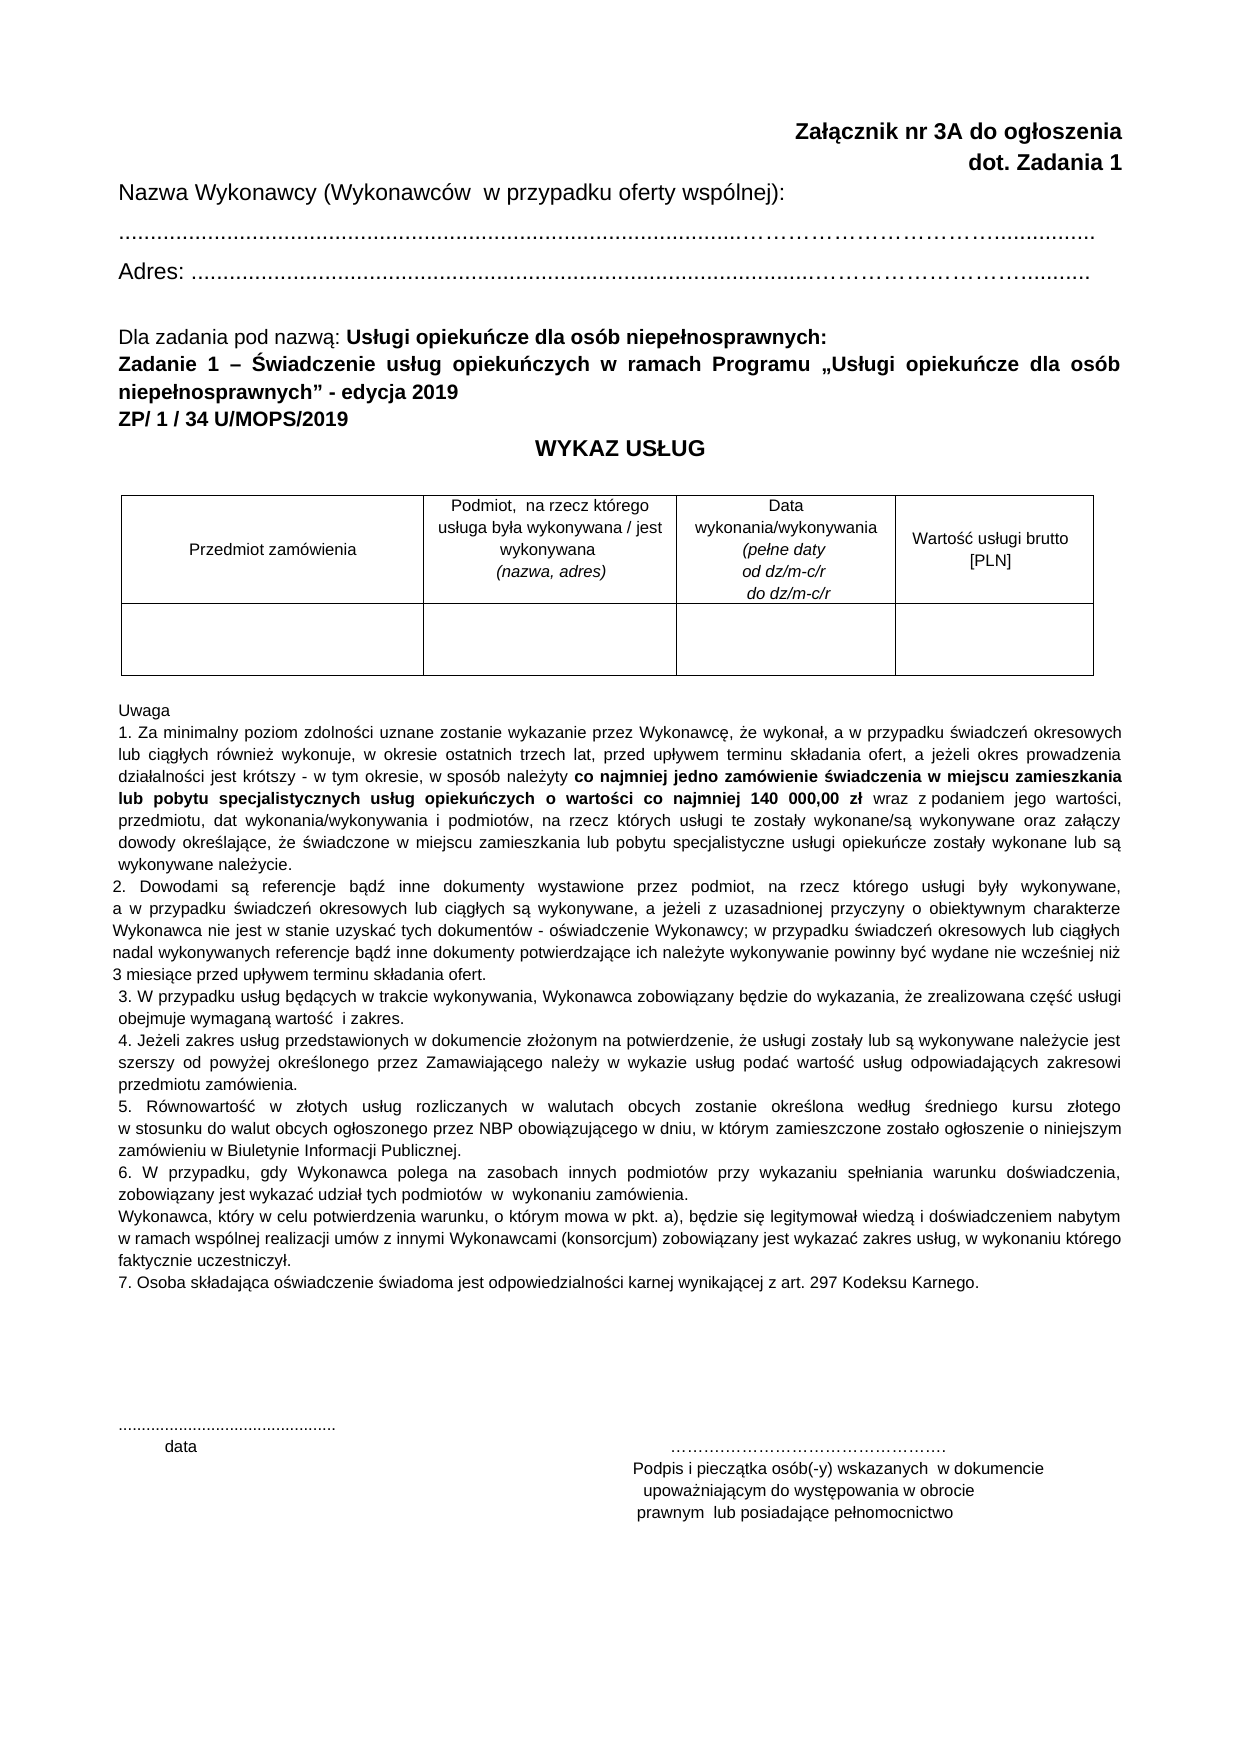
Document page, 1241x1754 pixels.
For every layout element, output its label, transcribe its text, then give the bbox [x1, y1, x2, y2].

list 1. Za minimalny poziom zdolności uznane zostanie wykazanie przez Wykonawcę, że wykonał, a w przypadku świadczeń okresowych lub ciągłych również wykonuje, w okresie ostatnich trzech lat, przed upływem terminu składania ofert, a jeżeli okres prowadzenia działalności jest krótszy - w tym okresie, w sposób należyty co najmniej jedno zamówienie świadczenia w miejscu zamieszkania lub pobytu specjalistycznych usług opiekuńczych o wartości co najmniej 140 000,00 zł wraz z podaniem jego wartości, przedmiotu, dat wykonania/wykonywania i podmiotów, na rzecz których usługi te zostały wykonane/są wykonywane oraz załączy dowody określające, że świadczone w miejscu zamieszkania lub pobytu specjalistyczne usługi opiekuńcze zostały wykonane lub są wykonywane należycie. [118, 723, 1122, 874]
text Zadanie 1 – Świadczenie usług opiekuńczych w ramach Programu „Usługi opiekuńcze dla osób niepełnosprawnych” - edycja 2019 [118, 352, 1122, 403]
list 5. Równowartość w złotych usług rozliczanych w walutach obcych zostanie określona według średniego kursu złotego w stosunku do walut obcych ogłoszonego przez NBP obowiązującego w dniu, w którym zamieszczone zostało ogłoszenie o niniejszym zamówieniu w Biuletynie Informacji Publicznej. [118, 1097, 1122, 1160]
list 2. Dowodami są referencje bądź inne dokumenty wystawione przez podmiot, na rzecz którego usługi były wykonywane, a w przypadku świadczeń okresowych lub ciągłych są wykonywane, a jeżeli z uzasadnionej przyczyny o obiektywnym charakterze Wykonawca nie jest w stanie uzyskać tych dokumentów - oświadczenie Wykonawcy; w przypadku świadczeń okresowych lub ciągłych nadal wykonywanych referencje bądź inne dokumenty potwierdzające ich należyte wykonywanie powinny być wydane nie wcześniej niż 3 miesiące przed upływem terminu składania ofert. [112, 877, 1122, 984]
text dot. Zadania 1 [118, 148, 1122, 175]
list 4. Jeżeli zakres usług przedstawionych w dokumencie złożonym na potwierdzenie, że usługi zostały lub są wykonywane należycie jest szerszy od powyżej określonego przez Zamawiającego należy w wykazie usług podać wartość usług odpowiadających zakresowi przedmiotu zamówienia. [118, 1031, 1122, 1094]
text upoważniającym do występowania w obrocie [118, 1481, 1122, 1500]
table_header Wartość usługi brutto [PLN] [896, 496, 1093, 603]
text ZP/ 1 / 34 U/MOPS/2019 [118, 407, 1122, 431]
list 3. W przypadku usług będących w trakcie wykonywania, Wykonawca zobowiązany będzie do wykazania, że zrealizowana część usługi obejmuje wymaganą wartość i zakres. [118, 987, 1122, 1028]
subtitle Dla zadania pod nazwą: Usługi opiekuńcze dla osób niepełnosprawnych: [118, 324, 1122, 348]
text prawnym lub posiadające pełnomocnictwo [632, 1503, 1122, 1522]
text ............................................... [118, 1415, 1122, 1434]
text WYKAZ USŁUG [118, 434, 1122, 461]
text ..................................................................................................……………………………................ [118, 218, 1122, 244]
list 6. W przypadku, gdy Wykonawca polega na zasobach innych podmiotów przy wykazaniu spełniania warunku doświadczenia, zobowiązany jest wykazać udział tych podmiotów w wykonaniu zamówienia. [118, 1162, 1122, 1204]
table_header Data wykonania/wykonywania (pełne daty od dz/m-c/r do dz/m-c/r [677, 496, 895, 603]
subtitle Załącznik nr 3A do ogłoszenia [118, 118, 1122, 144]
table_header Podmiot, na rzecz którego usługa była wykonywana / jest wykonywana (nazwa, adres) [424, 496, 676, 603]
text Uwaga [118, 701, 1122, 720]
table_cell [424, 604, 676, 675]
text data ……….…………………………………. [118, 1437, 1122, 1456]
table_cell [677, 604, 895, 675]
text Adres: ..................................................................................................………………………........... [118, 258, 1122, 284]
text Nazwa Wykonawcy (Wykonawców w przypadku oferty wspólnej): [118, 179, 1122, 205]
table_cell [122, 604, 423, 675]
table_cell [896, 604, 1093, 675]
list 7. Osoba składająca oświadczenie świadoma jest odpowiedzialności karnej wynikającej z art. 297 Kodeksu Karnego. [118, 1272, 1122, 1292]
list Wykonawca, który w celu potwierdzenia warunku, o którym mowa w pkt. a), będzie się legitymował wiedzą i doświadczeniem nabytym w ramach wspólnej realizacji umów z innymi Wykonawcami (konsorcjum) zobowiązany jest wykazać zakres usług, w wykonaniu którego faktycznie uczestniczył. [118, 1206, 1122, 1269]
text Podpis i pieczątka osób(-y) wskazanych w dokumencie [118, 1459, 1122, 1478]
table_header Przedmiot zamówienia [122, 496, 423, 603]
